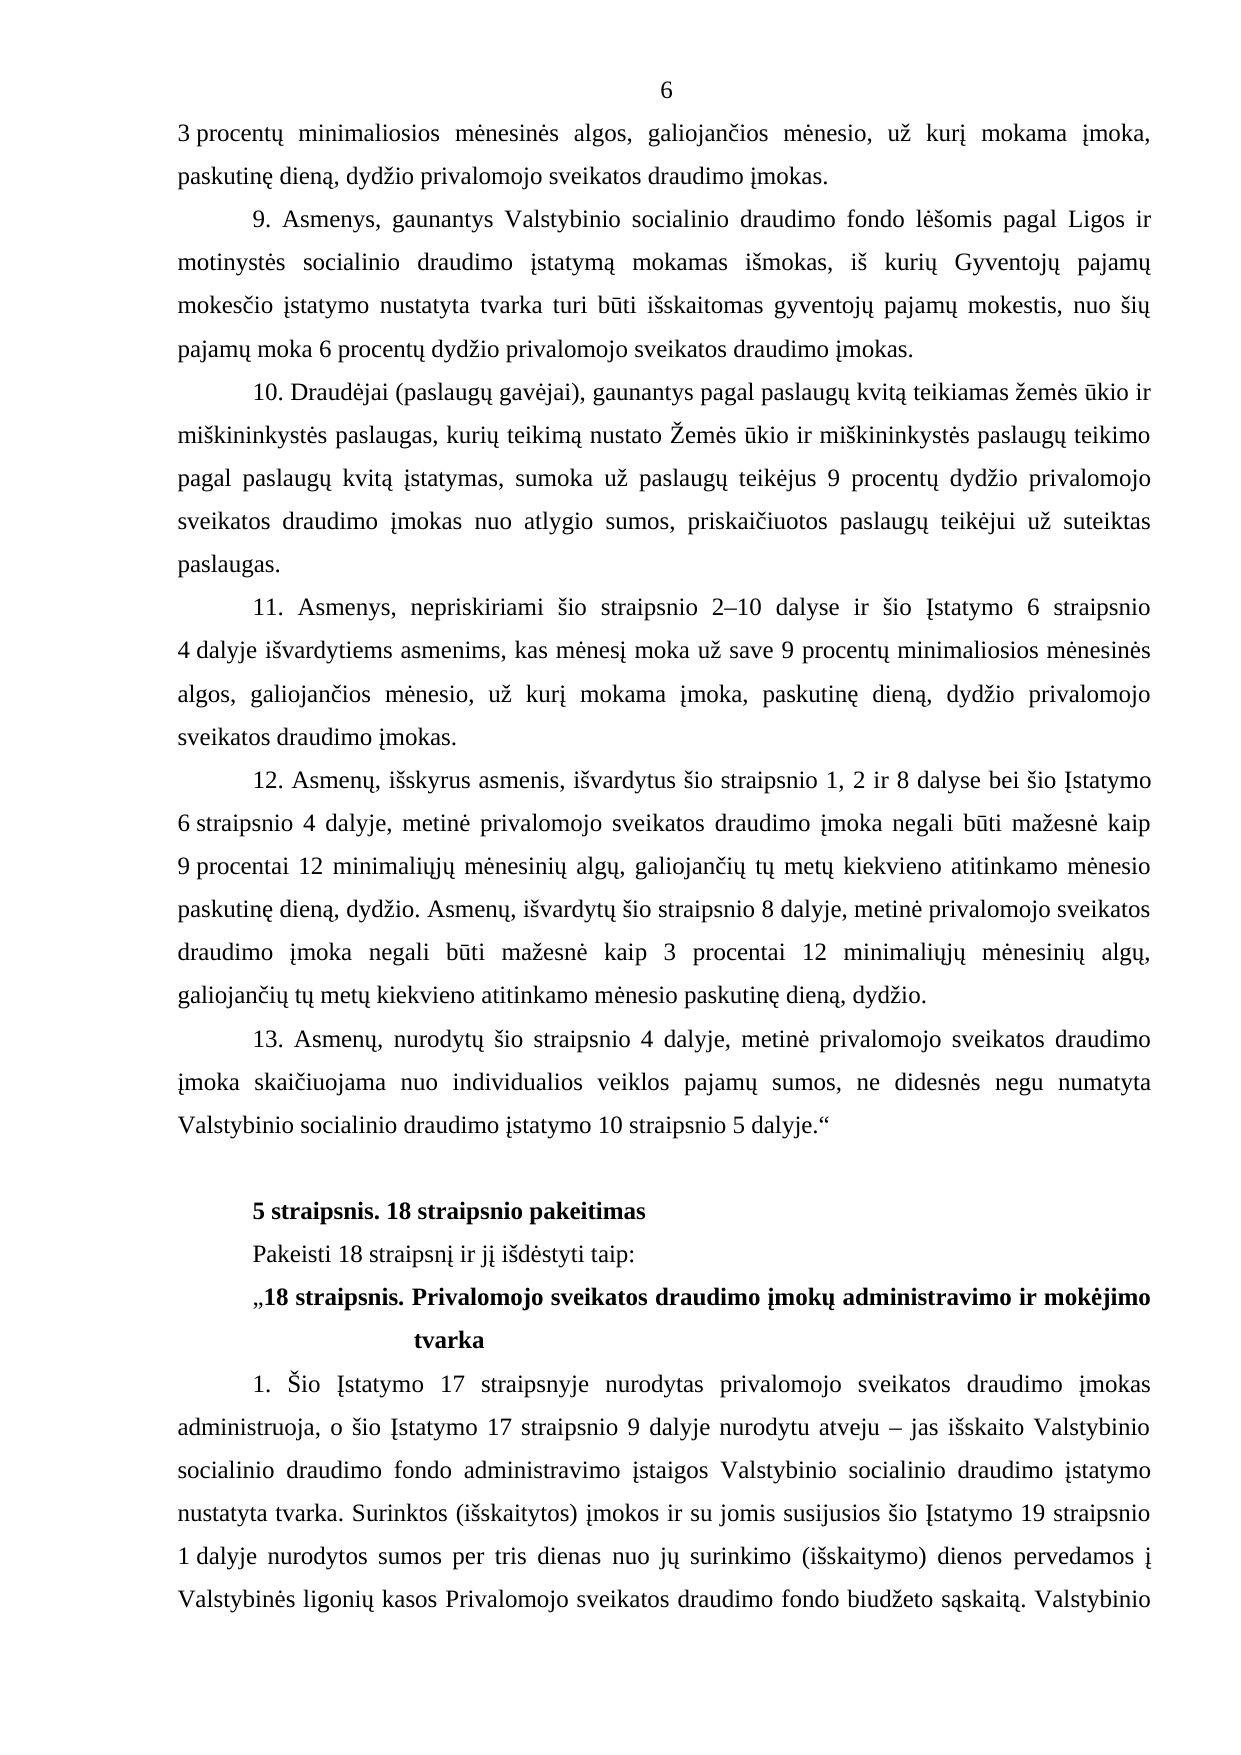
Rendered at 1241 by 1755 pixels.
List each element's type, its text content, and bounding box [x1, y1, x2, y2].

text 3 procentų minimaliosios mėnesinės algos, galiojančios mėnesio, už kurį mokama įmoka, paskutinę dieną, dydžio privalomojo sveikatos draudimo įmokas. [177, 118, 1152, 190]
text 5 straipsnis. 18 straipsnio pakeitimas [177, 1196, 1152, 1225]
text 11. Asmenys, nepriskiriami šio straipsnio 2–10 dalyse ir šio Įstatymo 6 straipsnio 4 dalyje išvardytiems asmenims, kas mėnesį moka už save 9 procentų minimaliosios mėnesinės algos, galiojančios mėnesio, už kurį mokama įmoka, paskutinę dieną, dydžio privalomojo sveikatos draudimo įmokas. [177, 592, 1152, 751]
text 13. Asmenų, nurodytų šio straipsnio 4 dalyje, metinė privalomojo sveikatos draudimo įmoka skaičiuojama nuo individualios veiklos pajamų sumos, ne didesnės negu numatyta Valstybinio socialinio draudimo įstatymo 10 straipsnio 5 dalyje.“ [177, 1024, 1152, 1139]
text 9. Asmenys, gaunantys Valstybinio socialinio draudimo fondo lėšomis pagal Ligos ir motinystės socialinio draudimo įstatymą mokamas išmokas, iš kurių Gyventojų pajamų mokesčio įstatymo nustatyta tvarka turi būti išskaitomas gyventojų pajamų mokestis, nuo šių pajamų moka 6 procentų dydžio privalomojo sveikatos draudimo įmokas. [177, 204, 1152, 362]
text „18 straipsnis. Privalomojo sveikatos draudimo įmokų administravimo ir mokėjimo tvarka [252, 1282, 1152, 1354]
text Pakeisti 18 straipsnį ir jį išdėstyti taip: [177, 1239, 1152, 1268]
text 1. Šio Įstatymo 17 straipsnyje nurodytas privalomojo sveikatos draudimo įmokas administruoja, o šio Įstatymo 17 straipsnio 9 dalyje nurodytu atveju – jas išskaito Valstybinio socialinio draudimo fondo administravimo įstaigos Valstybinio socialinio draudimo įstatymo nustatyta tvarka. Surinktos (išskaitytos) įmokos ir su jomis susijusios šio Įstatymo 19 straipsnio 1 dalyje nurodytos sumos per tris dienas nuo jų surinkimo (išskaitymo) dienos pervedamos į Valstybinės ligonių kasos Privalomojo sveikatos draudimo fondo biudžeto sąskaitą. Valstybinio [177, 1369, 1152, 1613]
text 10. Draudėjai (paslaugų gavėjai), gaunantys pagal paslaugų kvitą teikiamas žemės ūkio ir miškininkystės paslaugas, kurių teikimą nustato Žemės ūkio ir miškininkystės paslaugų teikimo pagal paslaugų kvitą įstatymas, sumoka už paslaugų teikėjus 9 procentų dydžio privalomojo sveikatos draudimo įmokas nuo atlygio sumos, priskaičiuotos paslaugų teikėjui už suteiktas paslaugas. [177, 377, 1152, 578]
text 12. Asmenų, išskyrus asmenis, išvardytus šio straipsnio 1, 2 ir 8 dalyse bei šio Įstatymo 6 straipsnio 4 dalyje, metinė privalomojo sveikatos draudimo įmoka negali būti mažesnė kaip 9 procentai 12 minimaliųjų mėnesinių algų, galiojančių tų metų kiekvieno atitinkamo mėnesio paskutinę dieną, dydžio. Asmenų, išvardytų šio straipsnio 8 dalyje, metinė privalomojo sveikatos draudimo įmoka negali būti mažesnė kaip 3 procentai 12 minimaliųjų mėnesinių algų, galiojančių tų metų kiekvieno atitinkamo mėnesio paskutinę dieną, dydžio. [177, 765, 1152, 1009]
